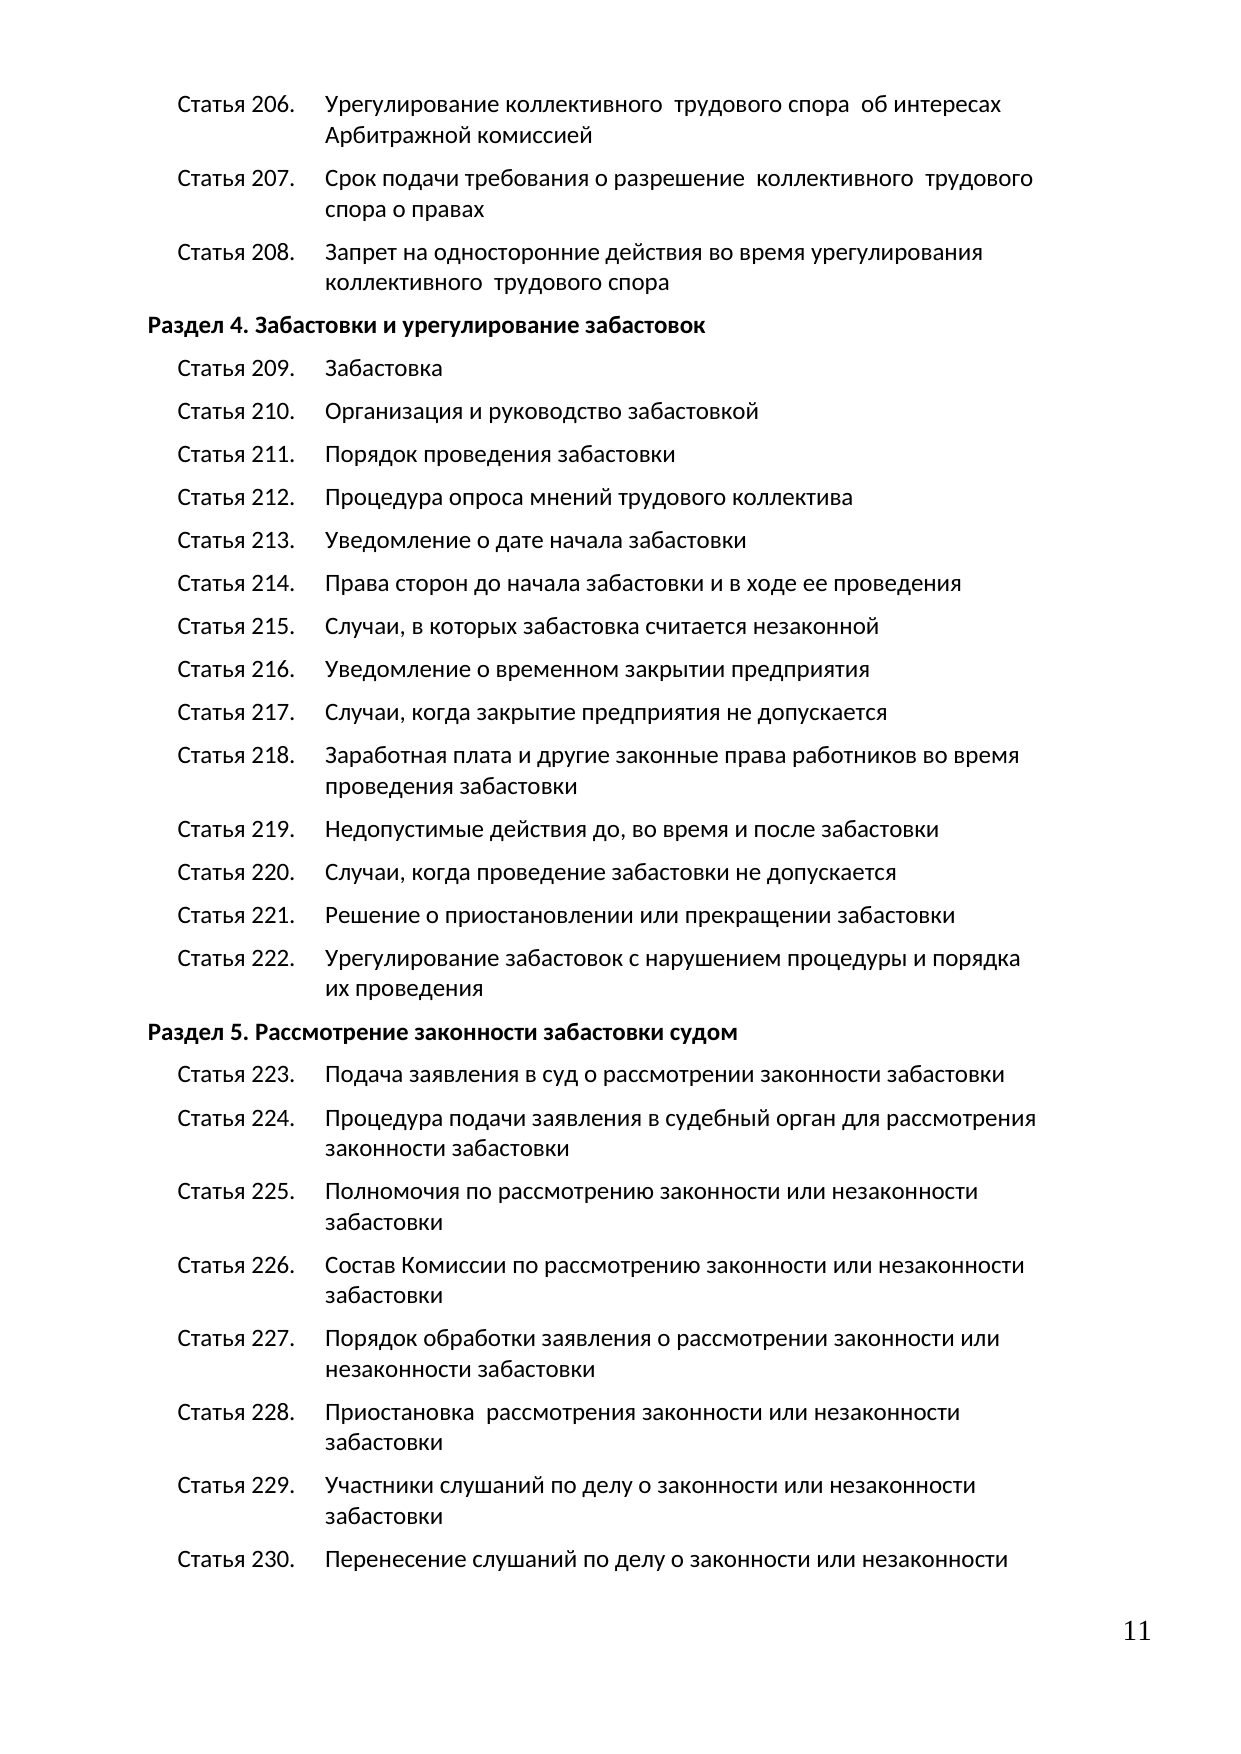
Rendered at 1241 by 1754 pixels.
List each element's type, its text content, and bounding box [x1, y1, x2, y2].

table_cell Статья 210. [166, 395, 314, 438]
table_cell Статья 225. [166, 1175, 314, 1249]
table_cell [1051, 236, 1111, 309]
table_cell Забастовка [314, 352, 1051, 395]
table_cell Порядок обработки заявления о рассмотрении законности или незаконности забастовки [314, 1322, 1051, 1396]
table_cell [1051, 1543, 1111, 1586]
table_cell [1051, 438, 1111, 481]
table_cell Статья 229. [166, 1469, 314, 1543]
table_cell [136, 1102, 166, 1175]
table_cell [1051, 1059, 1111, 1102]
table_cell [136, 1543, 166, 1586]
table_cell Статья 211. [166, 438, 314, 481]
table_cell [1051, 352, 1111, 395]
table_cell [1051, 1469, 1111, 1543]
table_cell Случаи, когда проведение забастовки не допускается [314, 856, 1051, 899]
table_cell [1051, 395, 1111, 438]
table_cell Статья 207. [166, 162, 314, 236]
table_cell Процедура опроса мнений трудового коллектива [314, 481, 1051, 524]
table_cell Порядок проведения забастовки [314, 438, 1051, 481]
table_cell Срок подачи требования о разрешение коллективного трудового спора о правах [314, 162, 1051, 236]
table_cell [1051, 1175, 1111, 1249]
table_cell Статья 218. [166, 740, 314, 813]
table_cell Статья 206. [166, 89, 314, 162]
table_cell [136, 1322, 166, 1396]
table_cell [1051, 162, 1111, 236]
table_cell [136, 481, 166, 524]
table_cell [136, 610, 166, 653]
table_cell [136, 696, 166, 739]
table_cell [136, 1175, 166, 1249]
table_cell Раздел 5. Рассмотрение законности забастовки судом [136, 1016, 1111, 1059]
table_cell Статья 226. [166, 1249, 314, 1322]
table_cell Состав Комиссии по рассмотрению законности или незаконности забастовки [314, 1249, 1051, 1322]
table_cell Статья 227. [166, 1322, 314, 1396]
table_cell Статья 208. [166, 236, 314, 309]
table_cell Статья 215. [166, 610, 314, 653]
table_cell Случаи, в которых забастовка считается незаконной [314, 610, 1051, 653]
table_cell [1051, 813, 1111, 856]
table_cell [136, 813, 166, 856]
table_cell Урегулирование коллективного трудового спора об интересах Арбитражной комиссией [314, 89, 1051, 162]
table_cell Организация и руководство забастовкой [314, 395, 1051, 438]
table_cell Статья 209. [166, 352, 314, 395]
table_cell Участники слушаний по делу о законности или незаконности забастовки [314, 1469, 1051, 1543]
table_cell Урегулирование забастовок с нарушением процедуры и порядка их проведения [314, 942, 1051, 1016]
table_cell [1051, 1322, 1111, 1396]
table_cell Раздел 4. Забастовки и урегулирование забастовок [136, 309, 1111, 352]
table_cell [136, 1059, 166, 1102]
table_cell [136, 236, 166, 309]
table_cell Заработная плата и другие законные права работников во время проведения забастовки [314, 740, 1051, 813]
table_cell [1051, 610, 1111, 653]
table_cell Процедура подачи заявления в судебный орган для рассмотрения законности забастовки [314, 1102, 1051, 1175]
table_cell Статья 217. [166, 696, 314, 739]
table_cell [136, 89, 166, 162]
table_cell [136, 740, 166, 813]
table_cell [1051, 1396, 1111, 1469]
table_cell Приостановка рассмотрения законности или незаконности забастовки [314, 1396, 1051, 1469]
table_cell Статья 222. [166, 942, 314, 1016]
table_cell Случаи, когда закрытие предприятия не допускается [314, 696, 1051, 739]
table_cell [1051, 1249, 1111, 1322]
table_cell [136, 856, 166, 899]
table_cell [136, 395, 166, 438]
table_cell Статья 219. [166, 813, 314, 856]
table_cell Решение о приостановлении или прекращении забастовки [314, 899, 1051, 942]
table_cell [1051, 899, 1111, 942]
table_cell [1051, 856, 1111, 899]
table_cell [136, 524, 166, 567]
table_cell Статья 221. [166, 899, 314, 942]
table_cell [136, 1469, 166, 1543]
table_cell [136, 568, 166, 610]
table_cell Статья 228. [166, 1396, 314, 1469]
table_cell Полномочия по рассмотрению законности или незаконности забастовки [314, 1175, 1051, 1249]
table_cell Статья 223. [166, 1059, 314, 1102]
table_cell Перенесение слушаний по делу о законности или незаконности [314, 1543, 1051, 1586]
table_cell [136, 942, 166, 1016]
table_cell Статья 224. [166, 1102, 314, 1175]
table_cell Уведомление о временном закрытии предприятия [314, 654, 1051, 696]
table_cell Недопустимые действия до, во время и после забастовки [314, 813, 1051, 856]
table_cell Статья 214. [166, 568, 314, 610]
table_cell [136, 438, 166, 481]
table_cell [136, 899, 166, 942]
table_cell Статья 213. [166, 524, 314, 567]
table_cell [1051, 696, 1111, 739]
table_cell Статья 212. [166, 481, 314, 524]
table_cell Статья 230. [166, 1543, 314, 1586]
table_cell [136, 654, 166, 696]
table_cell Запрет на односторонние действия во время урегулирования коллективного трудового спора [314, 236, 1051, 309]
table_cell [1051, 481, 1111, 524]
table_cell Подача заявления в суд о рассмотрении законности забастовки [314, 1059, 1051, 1102]
table_cell Статья 220. [166, 856, 314, 899]
table_cell [1051, 524, 1111, 567]
table_cell Статья 216. [166, 654, 314, 696]
table_cell [136, 352, 166, 395]
table_cell [1051, 568, 1111, 610]
table_cell [1051, 89, 1111, 162]
table_cell [1051, 942, 1111, 1016]
table_cell [1051, 740, 1111, 813]
table_cell Права сторон до начала забастовки и в ходе ее проведения [314, 568, 1051, 610]
table_cell [1051, 1102, 1111, 1175]
table_cell [136, 1249, 166, 1322]
table_cell [1051, 654, 1111, 696]
table_cell [136, 162, 166, 236]
table_cell Уведомление о дате начала забастовки [314, 524, 1051, 567]
table_cell [136, 1396, 166, 1469]
